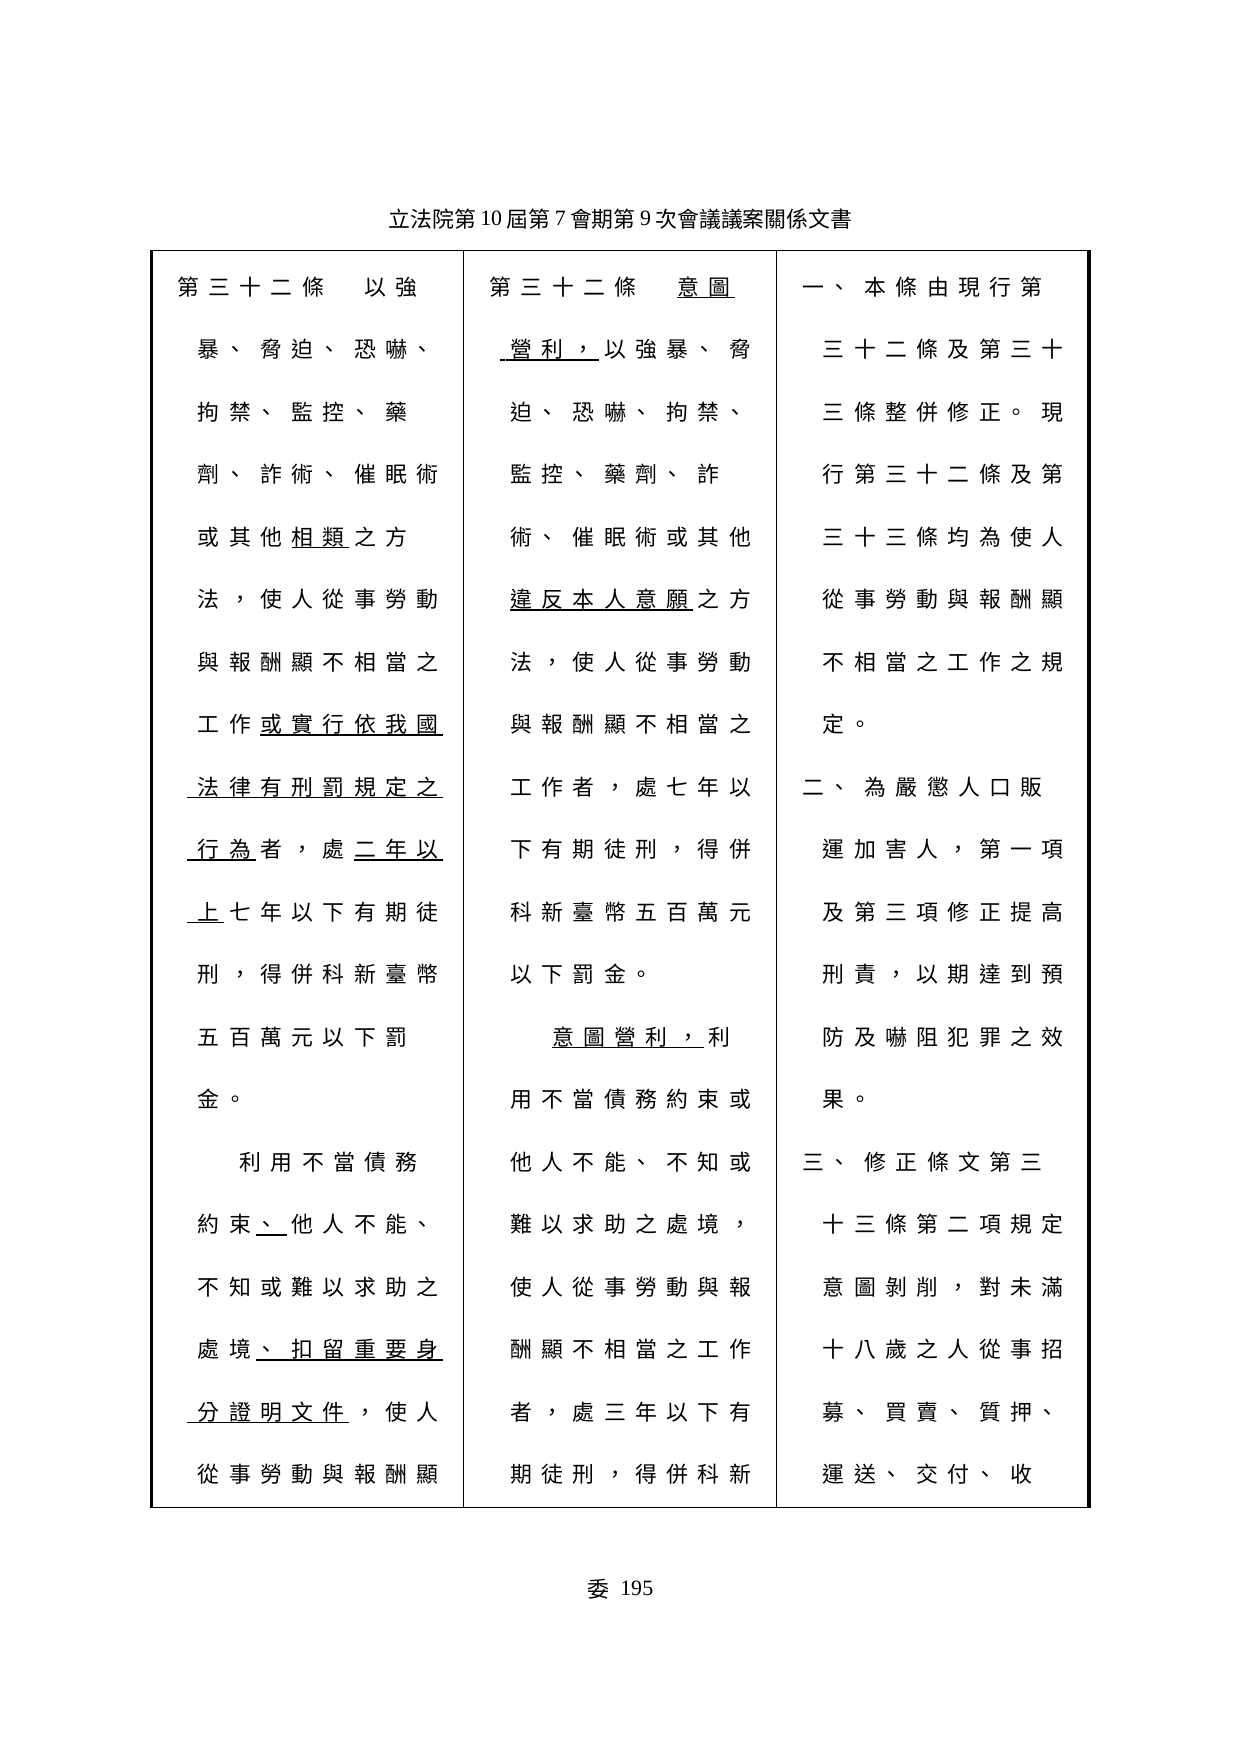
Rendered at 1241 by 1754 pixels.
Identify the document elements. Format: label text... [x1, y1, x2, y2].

table_cell 一、本條由現行第三十二條及第三十三條整併修正。現行第三十二條及第三十三條均為使人從事勞動與報酬顯不相當之工作之規定。 二、為嚴懲人口販運加害人，第一項及第三項修正提高刑責，以期達到預防及嚇阻犯罪之效果。 三、修正條文第三十三條第二項規定意圖剝削，對未滿十八歲之人從事招募、買賣、質押、運送、交付、收 [777, 251, 1087, 1507]
table_cell 第三十二條 以強暴、脅迫、恐嚇、拘禁、監控、藥劑、詐術、催眠術或其他相類之方法，使人從事勞動與報酬顯不相當之工作或實行依我國法律有刑罰規定之行為者，處二年以上七年以下有期徒刑，得併科新臺幣五百萬元以下罰金。 利用不當債務約束、他人不能、不知或難以求助之處境、扣留重要身分證明文件，使人從事勞動與報酬顯 [153, 251, 463, 1507]
table_cell 第三十二條 意圖營利，以強暴、脅迫、恐嚇、拘禁、監控、藥劑、詐術、催眠術或其他違反本人意願之方法，使人從事勞動與報酬顯不相當之工作者，處七年以下有期徒刑，得併科新臺幣五百萬元以下罰金。 意圖營利，利用不當債務約束或他人不能、不知或難以求助之處境，使人從事勞動與報酬顯不相當之工作者，處三年以下有期徒刑，得併科新 [464, 251, 776, 1507]
